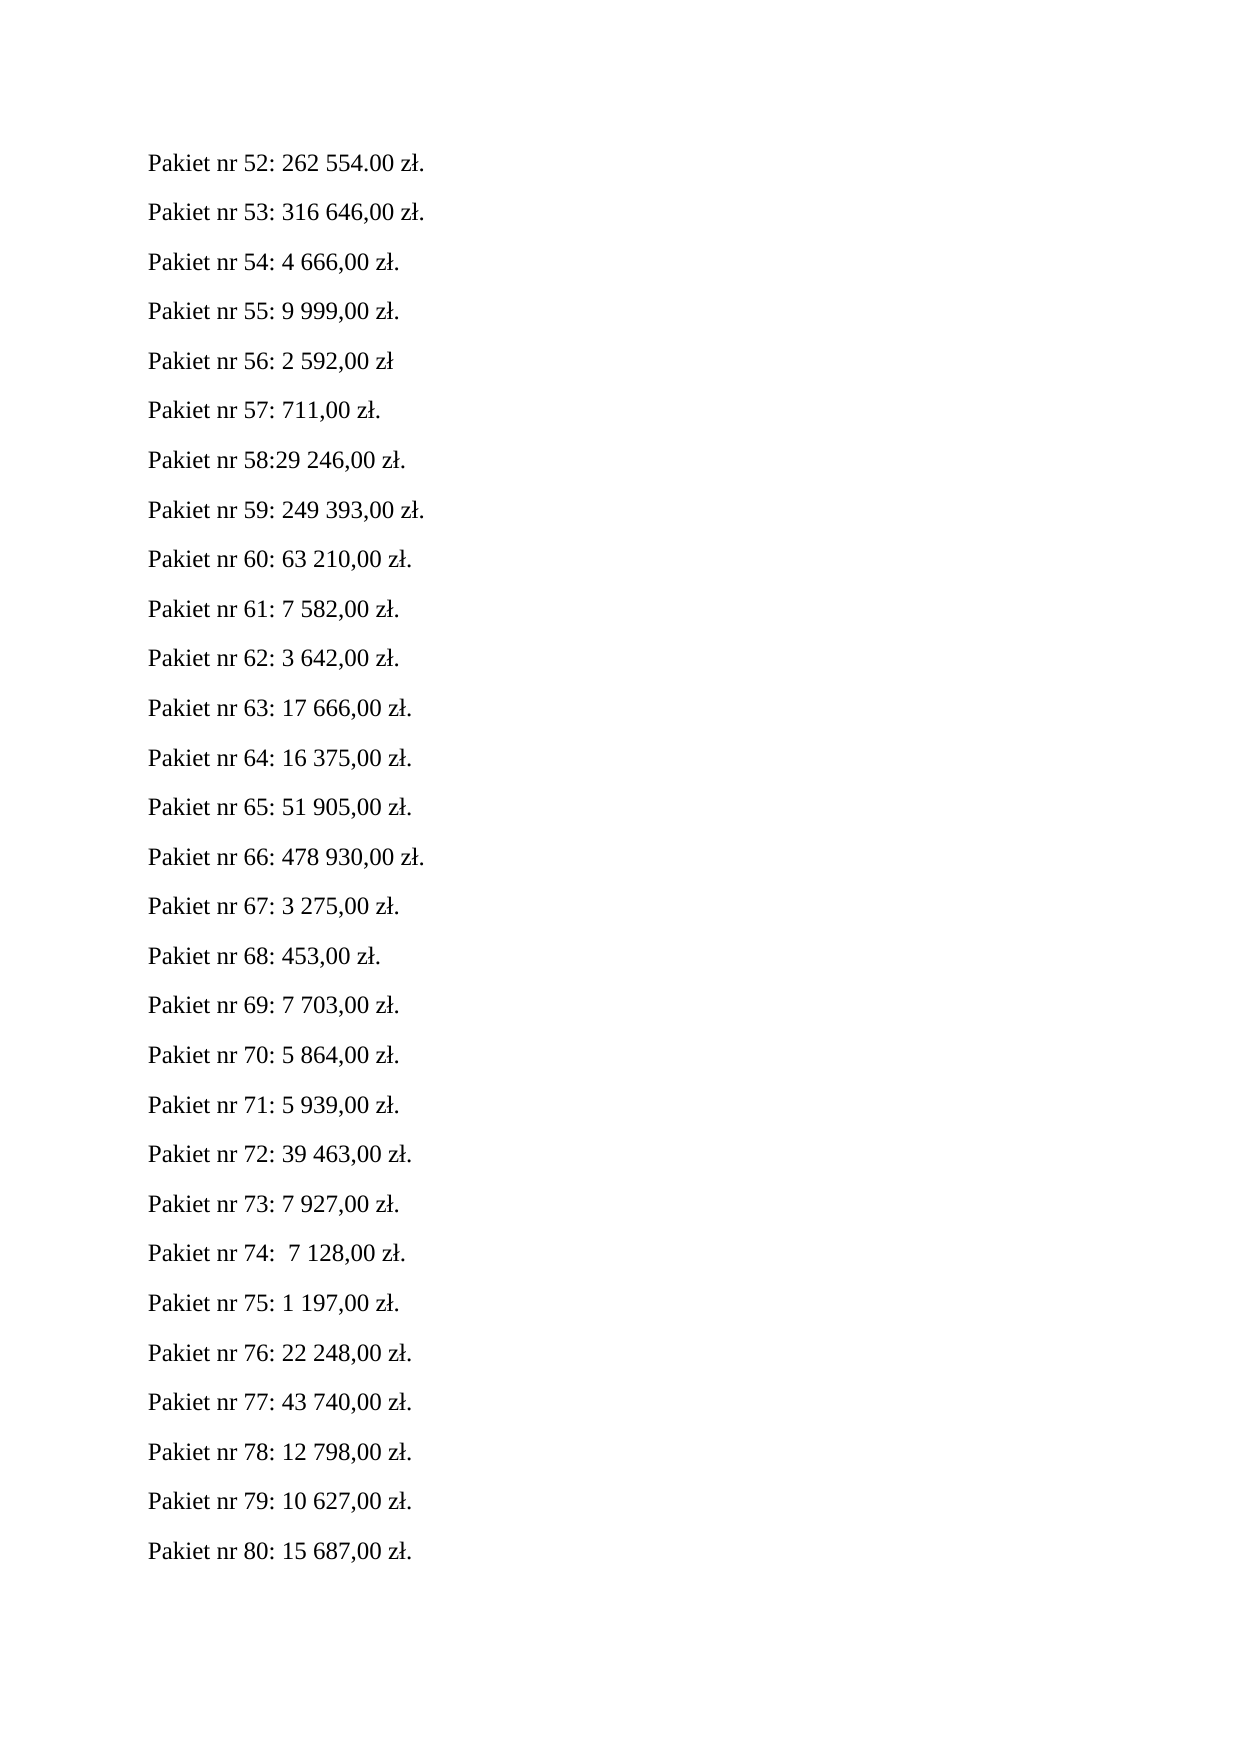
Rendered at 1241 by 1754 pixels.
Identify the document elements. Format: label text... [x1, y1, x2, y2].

text Pakiet nr 54: 4 666,00 zł. [148, 247, 1093, 276]
text Pakiet nr 77: 43 740,00 zł. [148, 1387, 1093, 1416]
text Pakiet nr 75: 1 197,00 zł. [148, 1288, 1093, 1317]
text Pakiet nr 78: 12 798,00 zł. [148, 1437, 1093, 1466]
text Pakiet nr 80: 15 687,00 zł. [148, 1536, 1093, 1565]
text Pakiet nr 60: 63 210,00 zł. [148, 544, 1093, 573]
text Pakiet nr 70: 5 864,00 zł. [148, 1040, 1093, 1069]
text Pakiet nr 66: 478 930,00 zł. [148, 842, 1093, 871]
text Pakiet nr 55: 9 999,00 zł. [148, 296, 1093, 325]
text Pakiet nr 58:29 246,00 zł. [148, 445, 1093, 474]
text Pakiet nr 61: 7 582,00 zł. [148, 594, 1093, 623]
text Pakiet nr 64: 16 375,00 zł. [148, 743, 1093, 771]
text Pakiet nr 57: 711,00 zł. [148, 396, 1093, 424]
text Pakiet nr 59: 249 393,00 zł. [148, 495, 1093, 523]
text Pakiet nr 69: 7 703,00 zł. [148, 991, 1093, 1019]
text Pakiet nr 79: 10 627,00 zł. [148, 1486, 1093, 1515]
text Pakiet nr 73: 7 927,00 zł. [148, 1189, 1093, 1218]
text Pakiet nr 53: 316 646,00 zł. [148, 197, 1093, 226]
text Pakiet nr 68: 453,00 zł. [148, 941, 1093, 970]
text Pakiet nr 52: 262 554.00 zł. [148, 148, 1093, 176]
text Pakiet nr 62: 3 642,00 zł. [148, 643, 1093, 672]
text Pakiet nr 76: 22 248,00 zł. [148, 1338, 1093, 1366]
text Pakiet nr 67: 3 275,00 zł. [148, 891, 1093, 920]
text Pakiet nr 63: 17 666,00 zł. [148, 693, 1093, 722]
text Pakiet nr 74: 7 128,00 zł. [148, 1238, 1093, 1267]
text Pakiet nr 65: 51 905,00 zł. [148, 792, 1093, 821]
text Pakiet nr 71: 5 939,00 zł. [148, 1090, 1093, 1118]
text Pakiet nr 72: 39 463,00 zł. [148, 1139, 1093, 1168]
text Pakiet nr 56: 2 592,00 zł [148, 346, 1093, 375]
